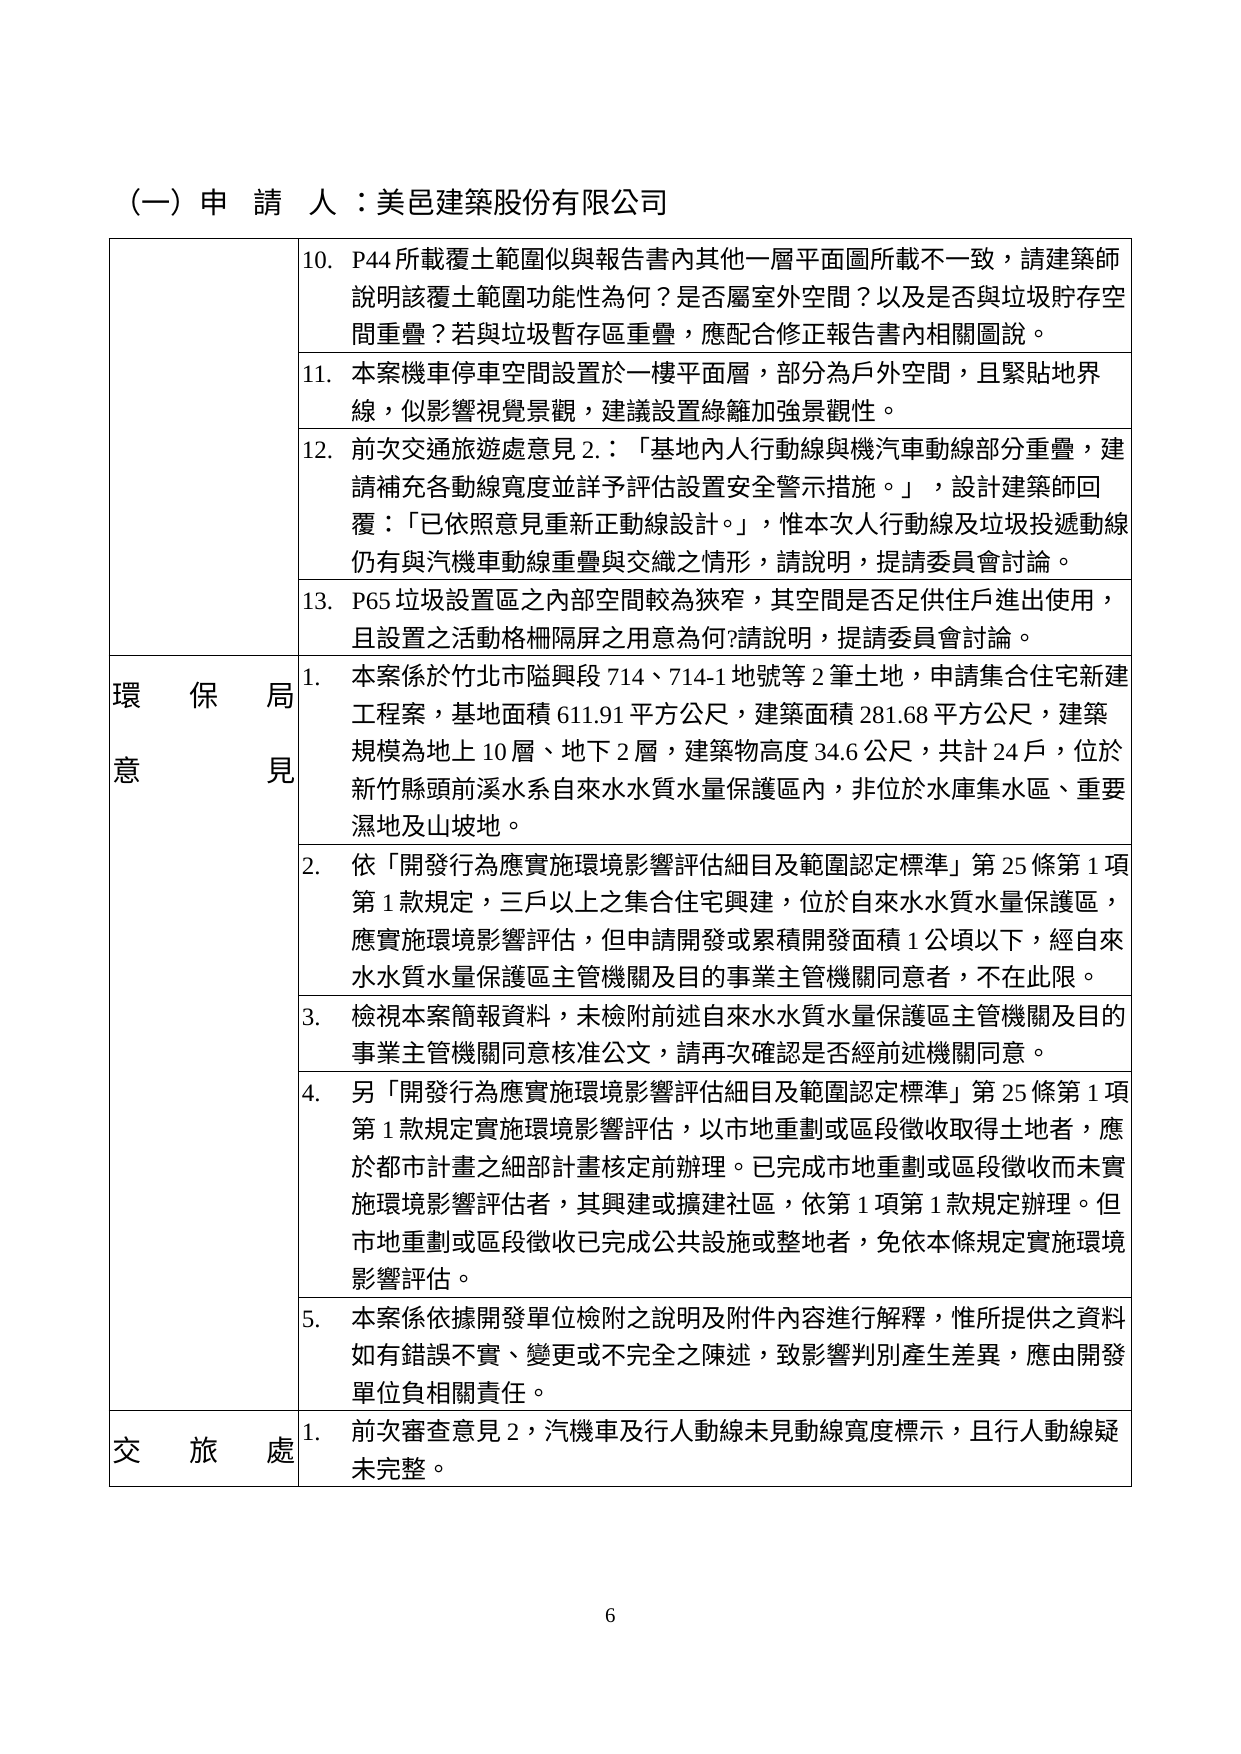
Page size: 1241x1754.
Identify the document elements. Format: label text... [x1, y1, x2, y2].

table_header 美邑建築股份有限公司 [378, 163, 1132, 238]
table_cell 另「開發行為應實施環境影響評估細目及範圍認定標準」第25條第1項第1款規定實施環境影響評估，以市地重劃或區段徵收取得土地者，應於都市計畫之細部計畫核定前辦理。已完成市地重劃或區段徵收而未實施環境影響評估者，其興建或擴建社區，依第1項第1款規定辦理。但市地重劃或區段徵收已完成公共設施或整地者，免依本條規定實施環境影響評估。 [299, 1072, 1131, 1297]
table_cell [101, 238, 109, 352]
table_cell [101, 655, 109, 843]
table_cell 本案機車停車空間設置於一樓平面層，部分為戶外空間，且緊貼地界線，似影響視覺景觀，建議設置綠籬加強景觀性。 [299, 353, 1131, 428]
table_cell 檢視本案簡報資料，未檢附前述自來水水質水量保護區主管機關及目的事業主管機關同意核准公文，請再次確認是否經前述機關同意。 [299, 996, 1131, 1071]
table_cell 前次交通旅遊處意見2.：「基地內人行動線與機汽車動線部分重疊，建請補充各動線寬度並詳予評估設置安全警示措施。」，設計建築師回覆：「已依照意見重新正動線設計。」，惟本次人行動線及垃圾投遞動線仍有與汽機車動線重疊與交織之情形，請說明，提請委員會討論。 [299, 429, 1131, 579]
table_cell 本案係依據開發單位檢附之說明及附件內容進行解釋，惟所提供之資料如有錯誤不實、變更或不完全之陳述，致影響判別產生差異，應由開發單位負相關責任。 [299, 1298, 1131, 1410]
table_cell [101, 352, 109, 428]
table_cell P44所載覆土範圍似與報告書內其他一層平面圖所載不一致，請建築師說明該覆土範圍功能性為何？是否屬室外空間？以及是否與垃圾貯存空間重疊？若與垃圾暫存區重疊，應配合修正報告書內相關圖說。 [299, 239, 1131, 352]
table_cell [101, 1071, 109, 1297]
table_header （一） [101, 163, 201, 238]
table_header ： [348, 163, 378, 238]
table_header 申請人 [201, 163, 348, 238]
table_cell 依「開發行為應實施環境影響評估細目及範圍認定標準」第25條第1項第1款規定，三戶以上之集合住宅興建，位於自來水水質水量保護區，應實施環境影響評估，但申請開發或累積開發面積1公頃以下，經自來水水質水量保護區主管機關及目的事業主管機關同意者，不在此限。 [299, 845, 1131, 994]
table_cell [110, 239, 298, 655]
table_cell [101, 1297, 109, 1410]
table_cell [101, 579, 109, 655]
table_cell [101, 844, 109, 994]
table_cell 本案係於竹北市隘興段714、714-1地號等2筆土地，申請集合住宅新建工程案，基地面積611.91平方公尺，建築面積281.68平方公尺，建築規模為地上10層、地下2層，建築物高度34.6公尺，共計24戶，位於新竹縣頭前溪水系自來水水質水量保護區內，非位於水庫集水區、重要濕地及山坡地。 [299, 656, 1131, 843]
table_cell [101, 428, 109, 579]
table_cell 前次審查意見2，汽機車及行人動線未見動線寬度標示，且行人動線疑未完整。 [299, 1411, 1131, 1486]
table_cell 環保局 意見 [110, 656, 298, 1410]
table_cell [101, 1410, 109, 1486]
table_cell 交旅處 [110, 1411, 298, 1486]
table_cell P65垃圾設置區之內部空間較為狹窄，其空間是否足供住戶進出使用，且設置之活動格柵隔屏之用意為何?請說明，提請委員會討論。 [299, 580, 1131, 655]
table_cell [101, 995, 109, 1071]
